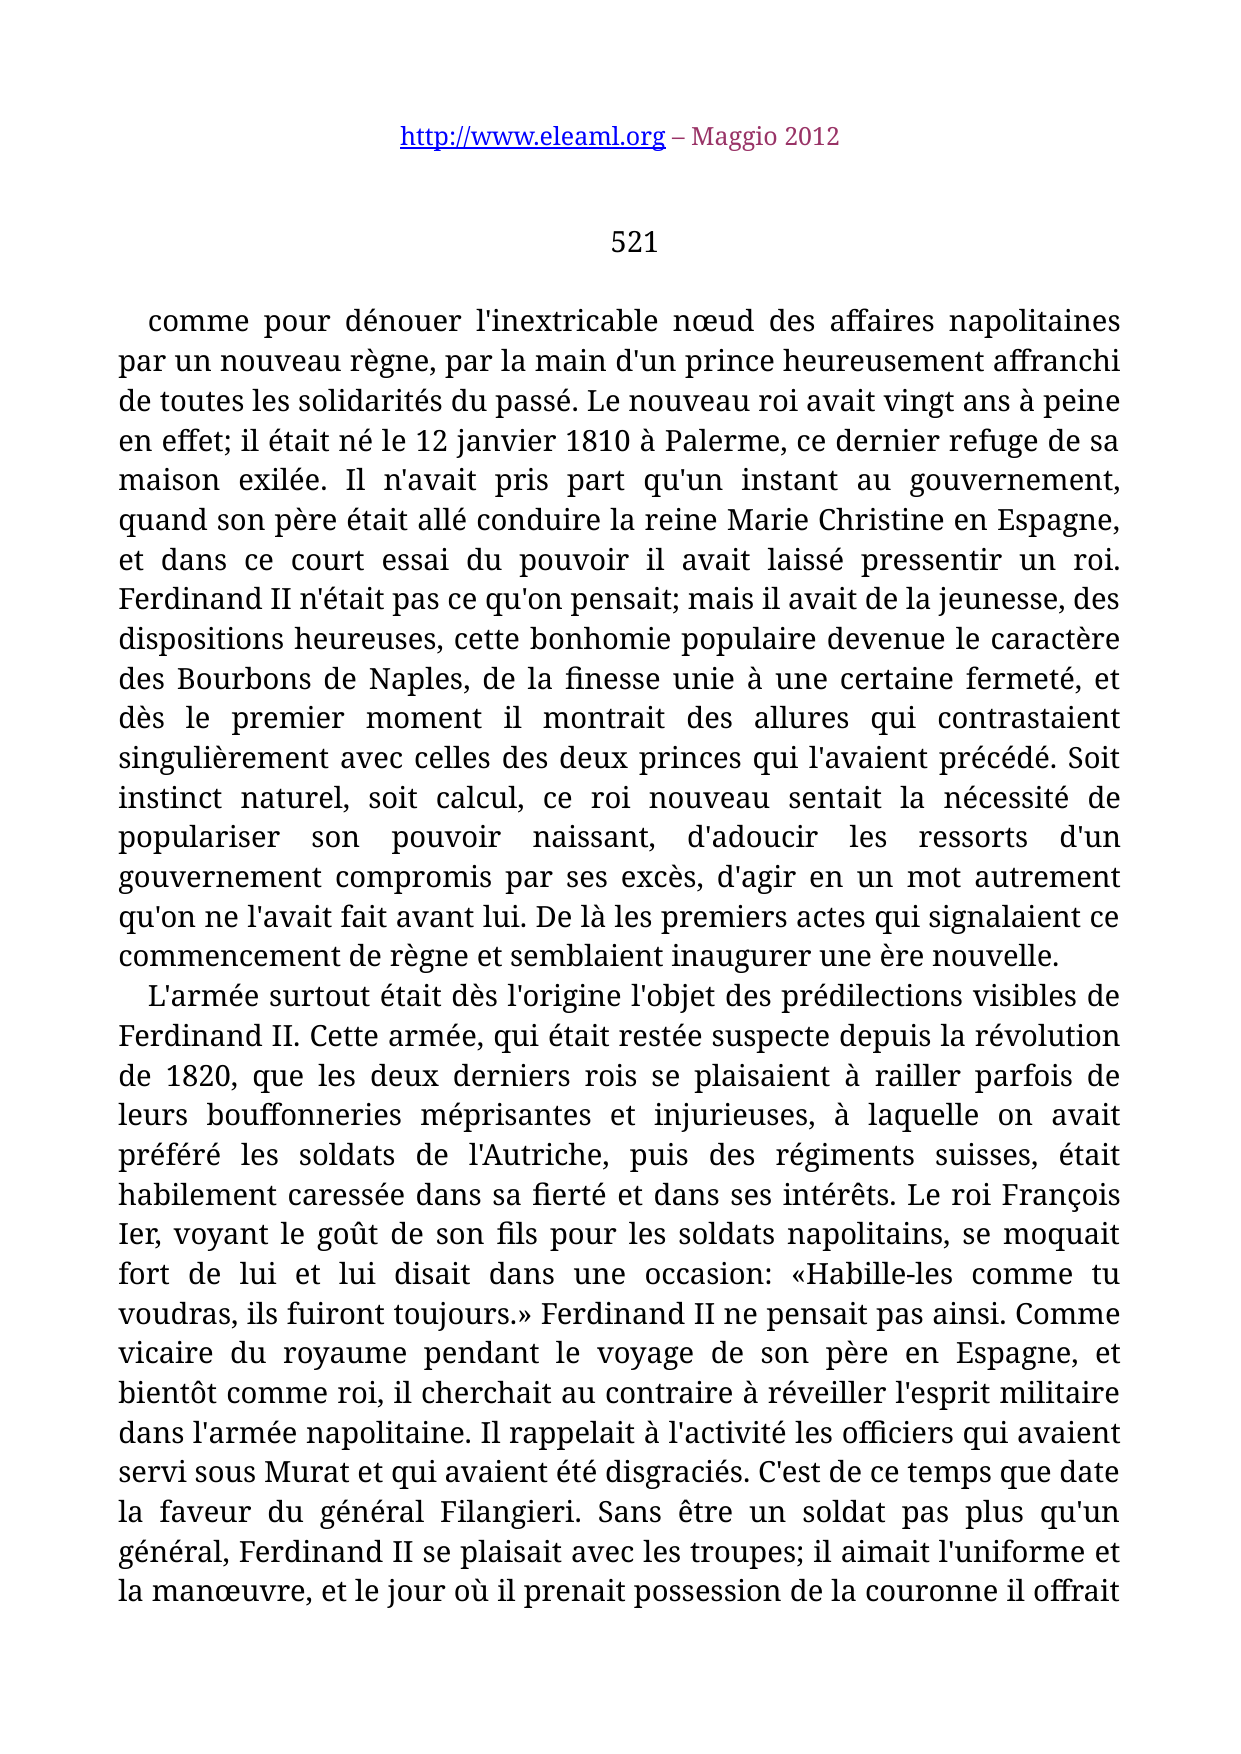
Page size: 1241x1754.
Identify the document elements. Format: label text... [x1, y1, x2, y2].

text 521 [118, 221, 1122, 261]
text comme pour dénouer l'inextricable nœud des affaires napolitaines par un nouveau règne, par la main d'un prince heureusement affranchi de toutes les solidarités du passé. Le nouveau roi avait vingt ans à peine en effet; il était né le 12 janvier 1810 à Palerme, ce dernier refuge de sa maison exilée. Il n'avait pris part qu'un instant au gouvernement, quand son père était allé conduire la reine Marie Christine en Espagne, et dans ce court essai du pouvoir il avait laissé pressentir un roi. Ferdinand II n'était pas ce qu'on pensait; mais il avait de la jeunesse, des dispositions heureuses, cette bonhomie populaire devenue le caractère des Bourbons de Naples, de la finesse unie à une certaine fermeté, et dès le premier moment il montrait des allures qui contrastaient singulièrement avec celles des deux princes qui l'avaient précédé. Soit instinct naturel, soit calcul, ce roi nouveau sentait la nécessité de populariser son pouvoir naissant, d'adoucir les ressorts d'un gouvernement compromis par ses excès, d'agir en un mot autrement qu'on ne l'avait fait avant lui. De là les premiers actes qui signalaient ce commencement de règne et semblaient inaugurer une ère nouvelle. [118, 301, 1122, 975]
text L'armée surtout était dès l'origine l'objet des prédilections visibles de Ferdinand II. Cette armée, qui était restée suspecte depuis la révolution de 1820, que les deux derniers rois se plaisaient à railler parfois de leurs bouffonneries méprisantes et injurieuses, à laquelle on avait préféré les soldats de l'Autriche, puis des régiments suisses, était habilement caressée dans sa fierté et dans ses intérêts. Le roi François Ier, voyant le goût de son fils pour les soldats napolitains, se moquait fort de lui et lui disait dans une occasion: «Habille-les comme tu voudras, ils fuiront toujours.» Ferdinand II ne pensait pas ainsi. Comme vicaire du royaume pendant le voyage de son père en Espagne, et bientôt comme roi, il cherchait au contraire à réveiller l'esprit militaire dans l'armée napolitaine. Il rappelait à l'activité les officiers qui avaient servi sous Murat et qui avaient été disgraciés. C'est de ce temps que date la faveur du général Filangieri. Sans être un soldat pas plus qu'un général, Ferdinand II se plaisait avec les troupes; il aimait l'uniforme et la manœuvre, et le jour où il prenait possession de la couronne il offrait [118, 975, 1122, 1610]
